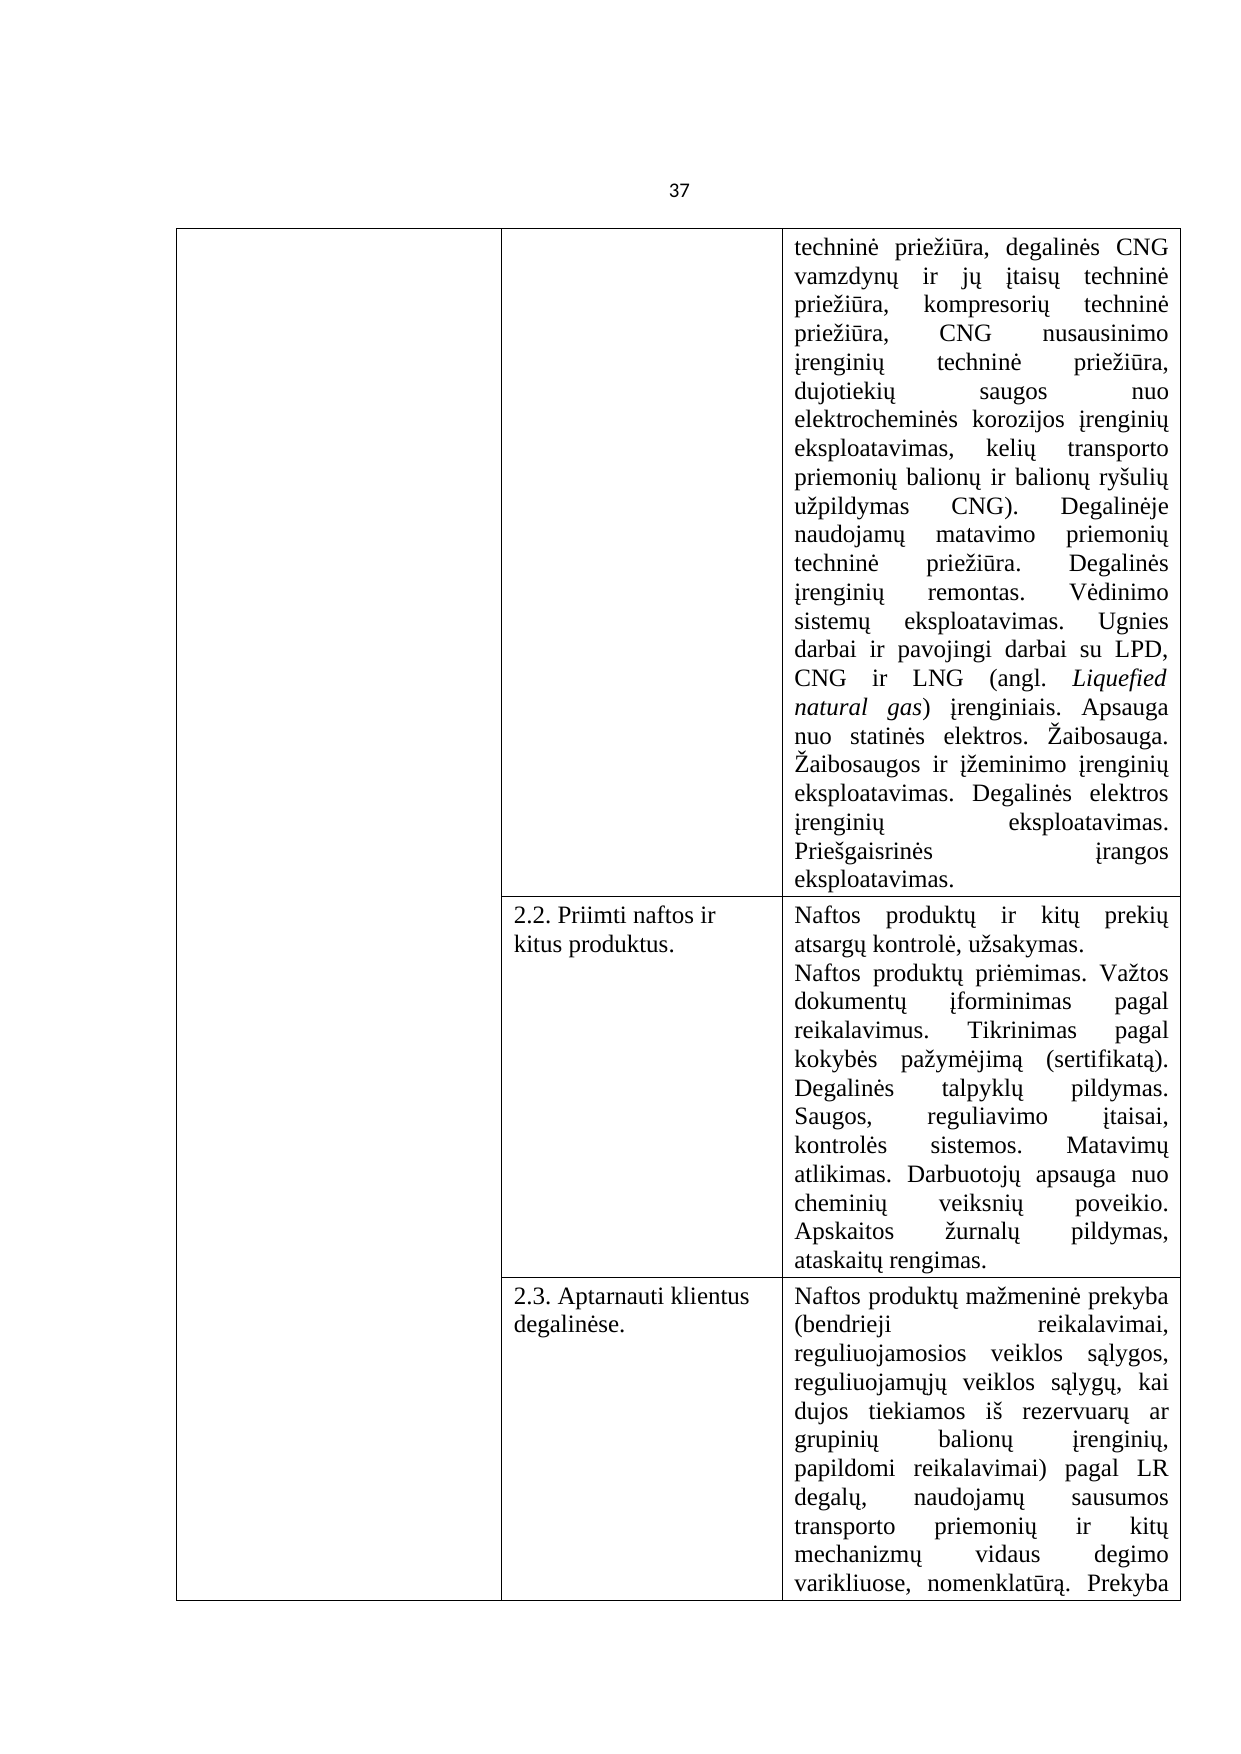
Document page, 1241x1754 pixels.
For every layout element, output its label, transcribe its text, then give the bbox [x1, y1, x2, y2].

table_cell Naftos produktų ir kitų prekių atsargų kontrolė, užsakymas. Naftos produktų priėmimas. Važtos dokumentų įforminimas pagal reikalavimus. Tikrinimas pagal kokybės pažymėjimą (sertifikatą). Degalinės talpyklų pildymas. Saugos, reguliavimo įtaisai, kontrolės sistemos. Matavimų atlikimas. Darbuotojų apsauga nuo cheminių veiksnių poveikio. Apskaitos žurnalų pildymas, ataskaitų rengimas. [783, 897, 1180, 1277]
table_cell [502, 229, 782, 896]
table_cell 2.2. Priimti naftos ir kitus produktus. [502, 897, 782, 1277]
table_cell [177, 229, 501, 1600]
table_cell Naftos produktų mažmeninė prekyba (bendrieji reikalavimai, reguliuojamosios veiklos sąlygos, reguliuojamųjų veiklos sąlygų, kai dujos tiekiamos iš rezervuarų ar grupinių balionų įrenginių, papildomi reikalavimai) pagal LR degalų, naudojamų sausumos transporto priemonių ir kitų mechanizmų vidaus degimo varikliuose, nomenklatūrą. Prekyba [783, 1278, 1180, 1600]
table_cell techninė priežiūra, degalinės CNG vamzdynų ir jų įtaisų techninė priežiūra, kompresorių techninė priežiūra, CNG nusausinimo įrenginių techninė priežiūra, dujotiekių saugos nuo elektrocheminės korozijos įrenginių eksploatavimas, kelių transporto priemonių balionų ir balionų ryšulių užpildymas CNG). Degalinėje naudojamų matavimo priemonių techninė priežiūra. Degalinės įrenginių remontas. Vėdinimo sistemų eksploatavimas. Ugnies darbai ir pavojingi darbai su LPD, CNG ir LNG (angl. Liquefied natural gas) įrenginiais. Apsauga nuo statinės elektros. Žaibosauga. Žaibosaugos ir įžeminimo įrenginių eksploatavimas. Degalinės elektros įrenginių eksploatavimas. Priešgaisrinės įrangos eksploatavimas. [783, 229, 1180, 896]
table_cell 2.3. Aptarnauti klientus degalinėse. [502, 1278, 782, 1600]
